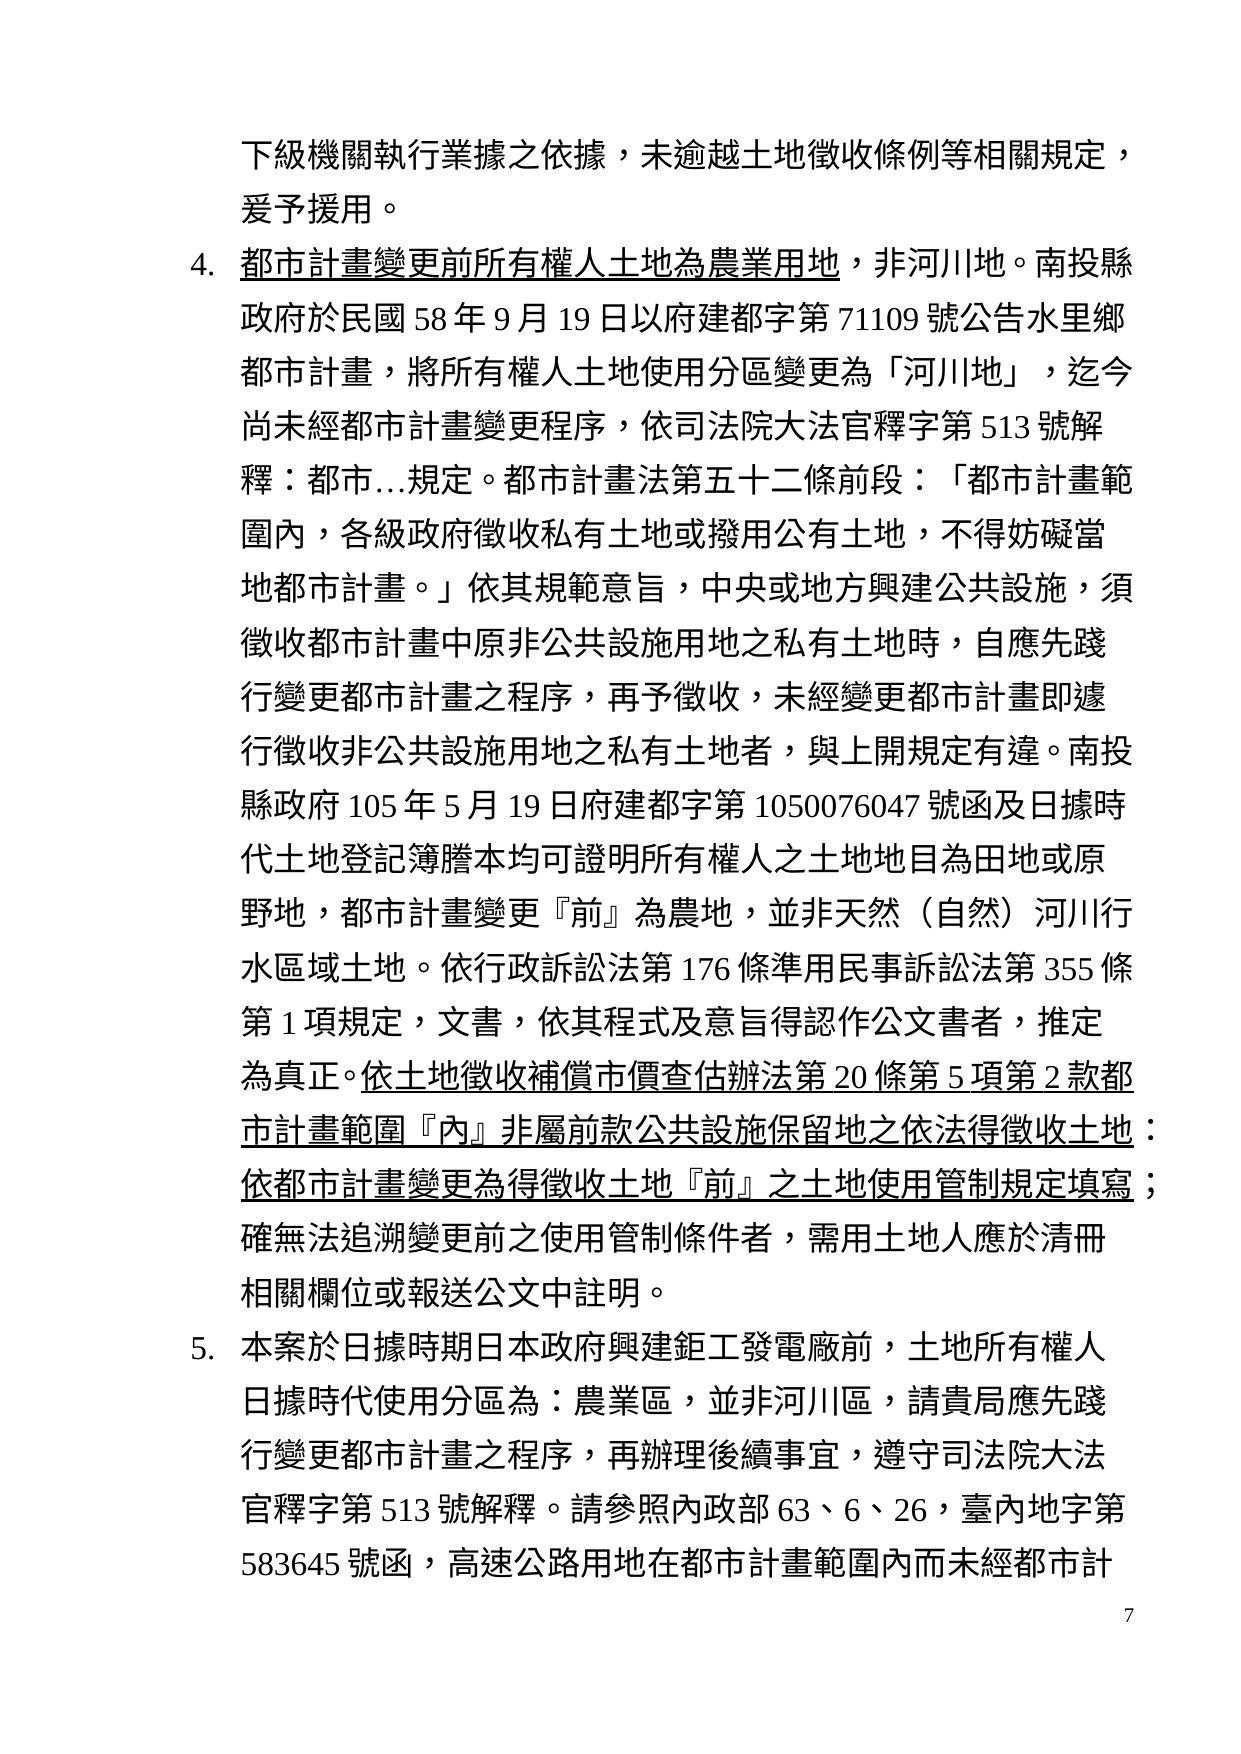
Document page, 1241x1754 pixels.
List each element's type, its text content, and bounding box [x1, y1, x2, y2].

list 依據內政部101年2月2日台內地字第1010085864號函釋略以：「協議價購應依市價與所有權人協議，所稱市價係指市場正常交易價格，該市價資訊之取得可參考政府相關公開資訊或不動產仲介業之相關資訊，或委由不動產估價師查估。」查該函釋乃就協議價購之市價所為技術性、細節性之規定，作為下級機關執行業據之依據，未逾越土地徵收條例等相關規定，爰予援用。 [190, 124, 1134, 232]
list 本案於日據時期日本政府興建鉅工發電廠前，土地所有權人日據時代使用分區為：農業區，並非河川區，請貴局應先踐行變更都市計畫之程序，再辦理後續事宜，遵守司法院大法官釋字第513號解釋。請參照內政部63、6、26，臺內地字第583645號函，高速公路用地在都市計畫範圍內而未經都市計劃編為公共設施保留地者，應由需地機關（交通部臺灣區高速公路工程局）洽同當地縣市政府迅即依法辦理變更都市計劃，使成為都市計劃公共設施保留地後，再行辦理協議價購。本案同屬為都市計畫範圍內之土地，已於102年度發包完工，請貴局比照辦理，變更為公共設施用地後，委由不動產估價師查估地價作業及辦理協議價購，保障所有權人權利。 [190, 1316, 1134, 1587]
list 都市計畫變更前所有權人土地為農業用地，非河川地。南投縣政府於民國58年9月19日以府建都字第71109號公告水里鄉都市計畫，將所有權人土地使用分區變更為「河川地」，迄今尚未經都市計畫變更程序，依司法院大法官釋字第513號解釋：都市…規定。都市計畫法第五十二條前段：「都市計畫範圍內，各級政府徵收私有土地或撥用公有土地，不得妨礙當地都市計畫。」依其規範意旨，中央或地方興建公共設施，須徵收都市計畫中原非公共設施用地之私有土地時，自應先踐行變更都市計畫之程序，再予徵收，未經變更都市計畫即遽行徵收非公共設施用地之私有土地者，與上開規定有違。南投縣政府105年5月19日府建都字第1050076047號函及日據時代土地登記簿謄本均可證明所有權人之土地地目為田地或原野地，都市計畫變更『前』為農地，並非天然（自然）河川行水區域土地。依行政訴訟法第176條準用民事訴訟法第355條第1項規定，文書，依其程式及意旨得認作公文書者，推定為真正。依土地徵收補償市價查估辦法第20條第5項第2款都市計畫範圍『內』非屬前款公共設施保留地之依法得徵收土地：依都市計畫變更為得徵收土地『前』之土地使用管制規定填寫；確無法追溯變更前之使用管制條件者，需用土地人應於清冊相關欄位或報送公文中註明。 [190, 232, 1134, 1316]
